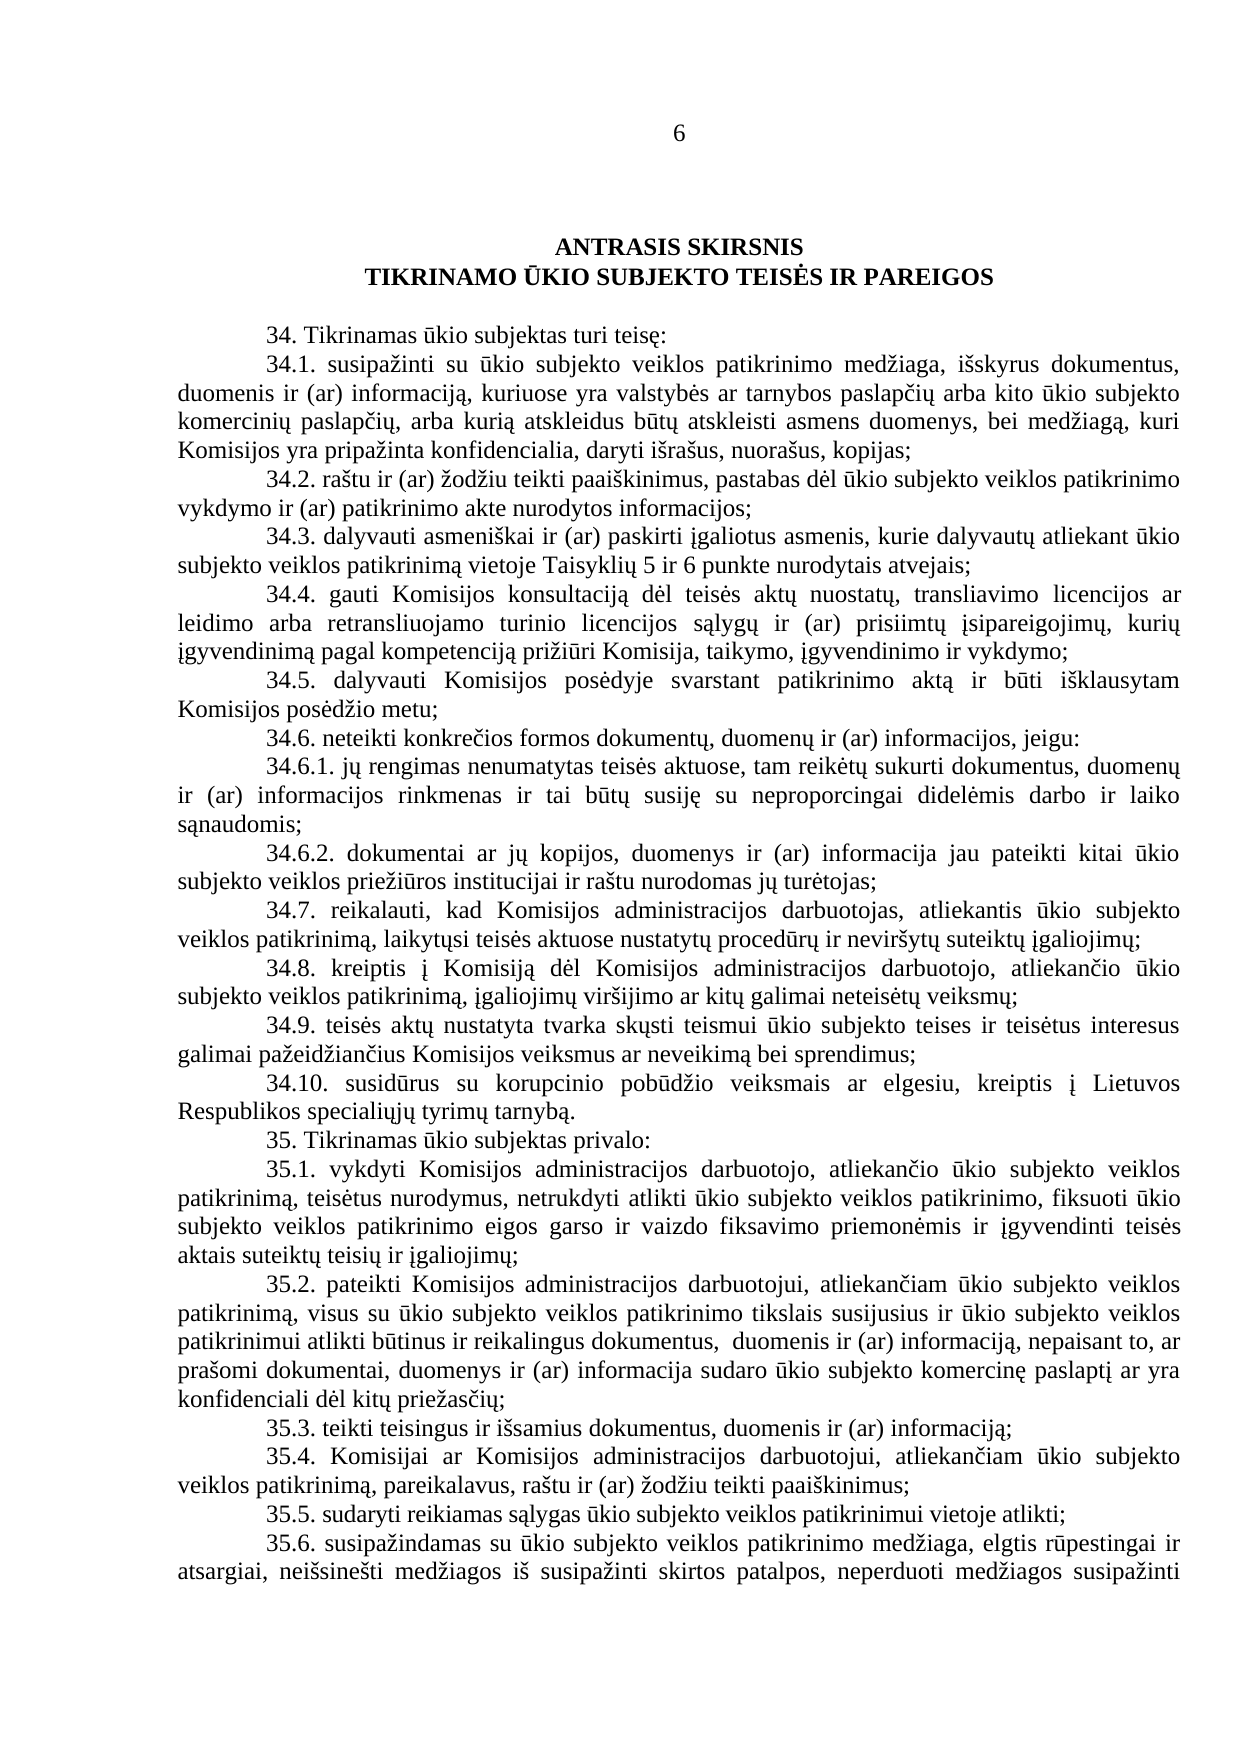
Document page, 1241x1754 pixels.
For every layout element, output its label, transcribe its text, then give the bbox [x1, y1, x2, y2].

text 35.5. sudaryti reikiamas sąlygas ūkio subjekto veiklos patikrinimui vietoje atlikti; [177, 1499, 1181, 1528]
text 34.7. reikalauti, kad Komisijos administracijos darbuotojas, atliekantis ūkio subjekto veiklos patikrinimą, laikytųsi teisės aktuose nustatytų procedūrų ir neviršytų suteiktų įgaliojimų; [177, 895, 1181, 953]
text 34.3. dalyvauti asmeniškai ir (ar) paskirti įgaliotus asmenis, kurie dalyvautų atliekant ūkio subjekto veiklos patikrinimą vietoje Taisyklių 5 ir 6 punkte nurodytais atvejais; [177, 521, 1181, 579]
text 34.1. susipažinti su ūkio subjekto veiklos patikrinimo medžiaga, išskyrus dokumentus, duomenis ir (ar) informaciją, kuriuose yra valstybės ar tarnybos paslapčių arba kito ūkio subjekto komercinių paslapčių, arba kurią atskleidus būtų atskleisti asmens duomenys, bei medžiagą, kuri Komisijos yra pripažinta konfidencialia, daryti išrašus, nuorašus, kopijas; [177, 349, 1181, 464]
text ANTRASIS SKIRSNIS [177, 231, 1181, 261]
text 34.5. dalyvauti Komisijos posėdyje svarstant patikrinimo aktą ir būti išklausytam Komisijos posėdžio metu; [177, 665, 1181, 723]
text 35.1. vykdyti Komisijos administracijos darbuotojo, atliekančio ūkio subjekto veiklos patikrinimą, teisėtus nurodymus, netrukdyti atlikti ūkio subjekto veiklos patikrinimo, fiksuoti ūkio subjekto veiklos patikrinimo eigos garso ir vaizdo fiksavimo priemonėmis ir įgyvendinti teisės aktais suteiktų teisių ir įgaliojimų; [177, 1154, 1181, 1269]
text 34.2. raštu ir (ar) žodžiu teikti paaiškinimus, pastabas dėl ūkio subjekto veiklos patikrinimo vykdymo ir (ar) patikrinimo akte nurodytos informacijos; [177, 464, 1181, 521]
text 35.6. susipažindamas su ūkio subjekto veiklos patikrinimo medžiaga, elgtis rūpestingai ir atsargiai, neišsinešti medžiagos iš susipažinti skirtos patalpos, neperduoti medžiagos susipažinti [177, 1528, 1181, 1585]
text 34.6.1. jų rengimas nenumatytas teisės aktuose, tam reikėtų sukurti dokumentus, duomenų ir (ar) informacijos rinkmenas ir tai būtų susiję su neproporcingai didelėmis darbo ir laiko sąnaudomis; [177, 751, 1181, 838]
text TIKRINAMO ŪKIO SUBJEKTO TEISĖS IR PAREIGOS [177, 261, 1181, 290]
text 34.4. gauti Komisijos konsultaciją dėl teisės aktų nuostatų, transliavimo licencijos ar leidimo arba retransliuojamo turinio licencijos sąlygų ir (ar) prisiimtų įsipareigojimų, kurių įgyvendinimą pagal kompetenciją prižiūri Komisija, taikymo, įgyvendinimo ir vykdymo; [177, 579, 1181, 665]
text 35. Tikrinamas ūkio subjektas privalo: [177, 1125, 1181, 1154]
text 34.9. teisės aktų nustatyta tvarka skųsti teismui ūkio subjekto teises ir teisėtus interesus galimai pažeidžiančius Komisijos veiksmus ar neveikimą bei sprendimus; [177, 1010, 1181, 1068]
text 34. Tikrinamas ūkio subjektas turi teisę: [177, 320, 1181, 349]
text 35.3. teikti teisingus ir išsamius dokumentus, duomenis ir (ar) informaciją; [177, 1413, 1181, 1441]
text 34.6. neteikti konkrečios formos dokumentų, duomenų ir (ar) informacijos, jeigu: [177, 723, 1181, 751]
text 34.10. susidūrus su korupcinio pobūdžio veiksmais ar elgesiu, kreiptis į Lietuvos Respublikos specialiųjų tyrimų tarnybą. [177, 1068, 1181, 1125]
text 34.8. kreiptis į Komisiją dėl Komisijos administracijos darbuotojo, atliekančio ūkio subjekto veiklos patikrinimą, įgaliojimų viršijimo ar kitų galimai neteisėtų veiksmų; [177, 953, 1181, 1010]
text 35.2. pateikti Komisijos administracijos darbuotojui, atliekančiam ūkio subjekto veiklos patikrinimą, visus su ūkio subjekto veiklos patikrinimo tikslais susijusius ir ūkio subjekto veiklos patikrinimui atlikti būtinus ir reikalingus dokumentus, duomenis ir (ar) informaciją, nepaisant to, ar prašomi dokumentai, duomenys ir (ar) informacija sudaro ūkio subjekto komercinę paslaptį ar yra konfidenciali dėl kitų priežasčių; [177, 1269, 1181, 1413]
text 34.6.2. dokumentai ar jų kopijos, duomenys ir (ar) informacija jau pateikti kitai ūkio subjekto veiklos priežiūros institucijai ir raštu nurodomas jų turėtojas; [177, 838, 1181, 895]
text 35.4. Komisijai ar Komisijos administracijos darbuotojui, atliekančiam ūkio subjekto veiklos patikrinimą, pareikalavus, raštu ir (ar) žodžiu teikti paaiškinimus; [177, 1441, 1181, 1499]
